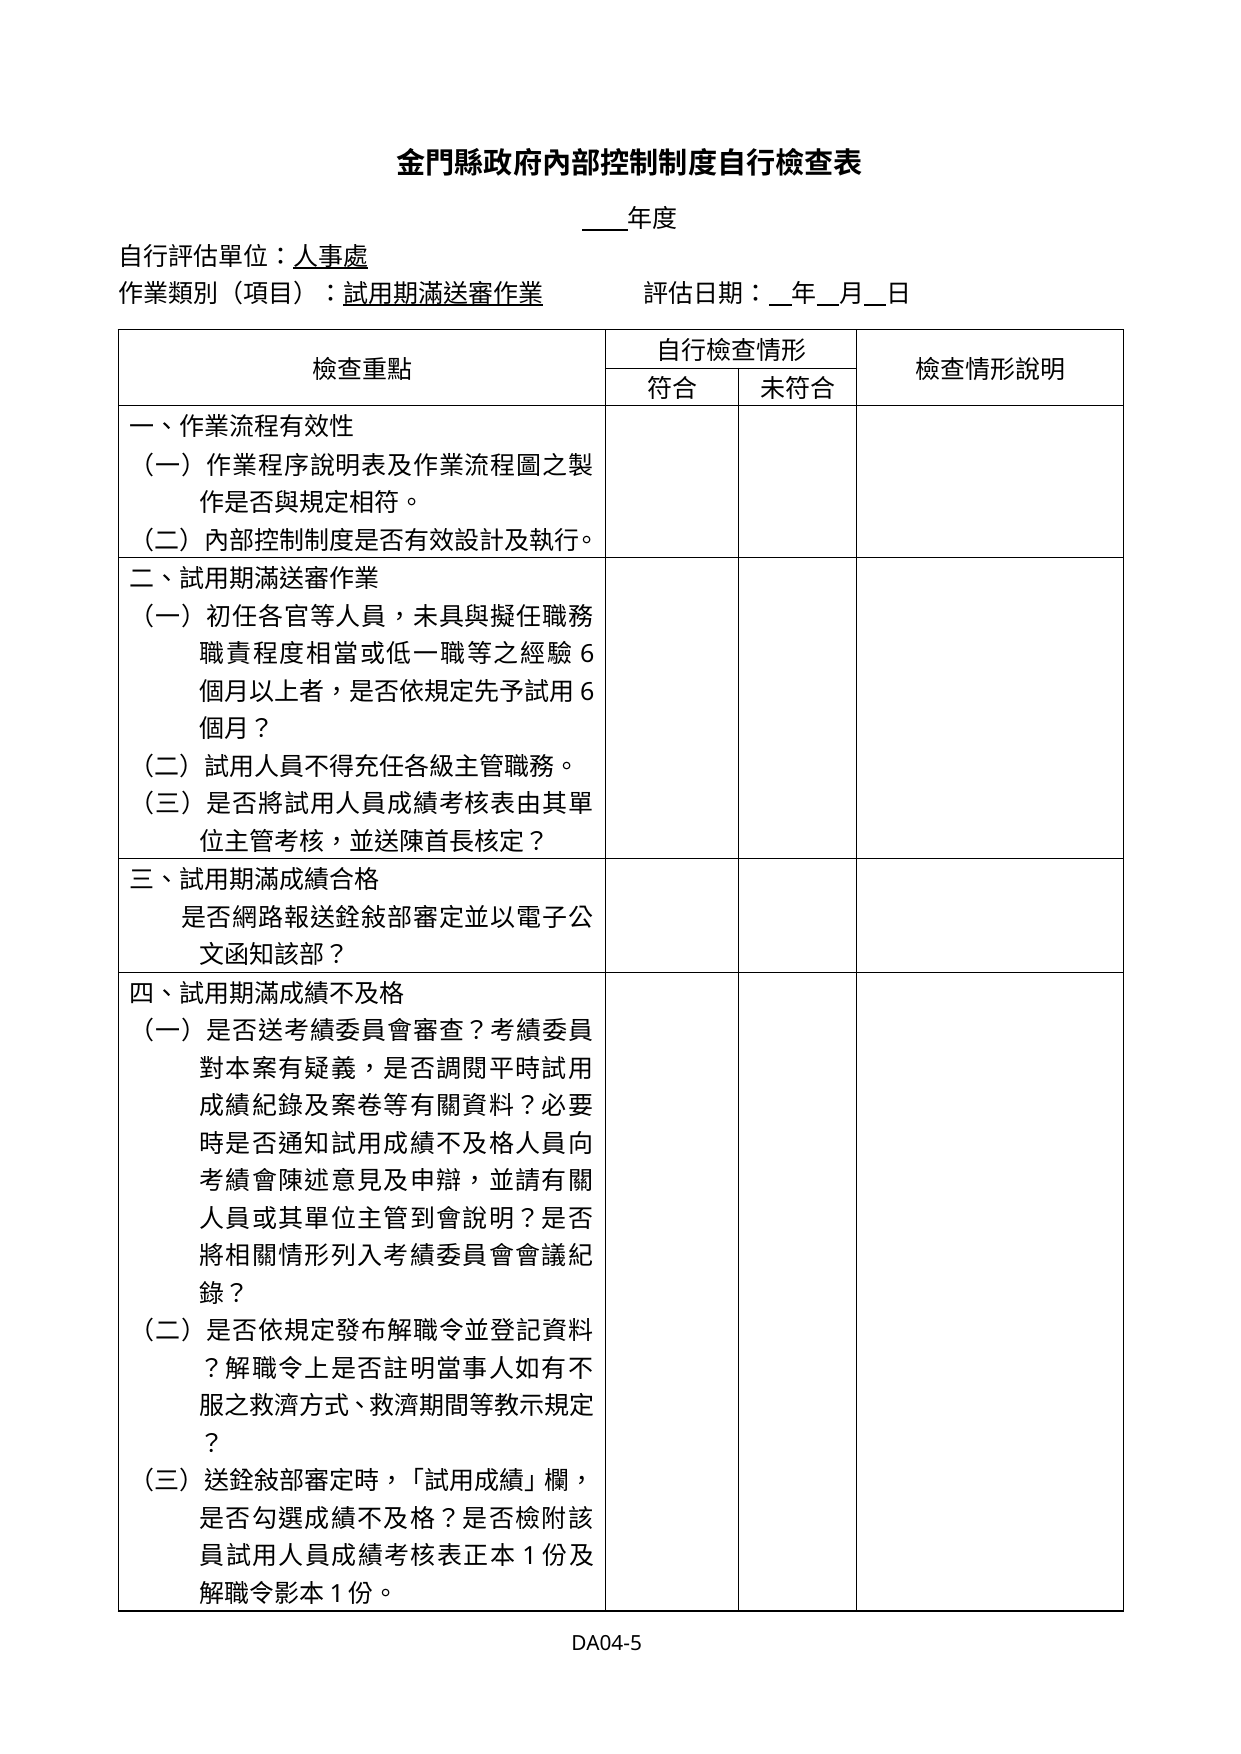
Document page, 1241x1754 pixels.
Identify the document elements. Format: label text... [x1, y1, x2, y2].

table_cell [857, 859, 1123, 972]
text 金門縣政府內部控制制度自行檢查表 [137, 123, 1122, 198]
table_cell [857, 406, 1123, 557]
table_cell [739, 859, 856, 972]
table_cell 一、作業流程有效性 [119, 406, 605, 443]
table_header 檢查情形說明 [857, 330, 1123, 405]
table_cell 三、試用期滿成績合格 是否網路報送銓敍部審定並以電子公文函知該部？ [119, 859, 605, 972]
table_cell 四、試用期滿成績不及格 （一）是否送考績委員會審查？考績委員對本案有疑義，是否調閱平時試用成績紀錄及案卷等有關資料？必要時是否通知試用成績不及格人員向考績會陳述意見及申辯，並請有關人員或其單位主管到會說明？是否將相關情形列入考績委員會會議紀錄？ （二）是否依規定發布解職令並登記資料？解職令上是否註明當事人如有不服之救濟方式、救濟期間等教示規定？ （三）送銓敍部審定時，「試用成績」欄，是否勾選成績不及格？是否檢附該員試用人員成績考核表正本1份及解職令影本1份。 [119, 973, 605, 1610]
table_header 檢查重點 [119, 330, 605, 405]
table_cell [606, 558, 738, 858]
table_cell [857, 973, 1123, 1610]
table_cell （一）作業程序說明表及作業流程圖之製作是否與規定相符。 （二）內部控制制度是否有效設計及執行。 [119, 444, 605, 557]
table_cell 符合 [606, 369, 738, 405]
table_header 自行檢查情形 [606, 330, 856, 368]
table_cell [606, 973, 738, 1610]
table_cell 未符合 [739, 369, 856, 405]
table_cell [857, 558, 1123, 858]
table_cell [739, 406, 856, 557]
table_cell [739, 558, 856, 858]
table_cell 二、試用期滿送審作業 （一）初任各官等人員，未具與擬任職務職責程度相當或低一職等之經驗6個月以上者，是否依規定先予試用6個月？ （二）試用人員不得充任各級主管職務。 （三）是否將試用人員成績考核表由其單位主管考核，並送陳首長核定？ [119, 558, 605, 858]
text 自行評估單位：人事處 [118, 235, 1122, 273]
table_cell [606, 859, 738, 972]
text 作業類別（項目）：試用期滿送審作業 評估日期： 年 月 日 [118, 273, 1122, 310]
table_cell [739, 973, 856, 1610]
table_cell [606, 406, 738, 557]
text 年度 [137, 198, 1122, 235]
